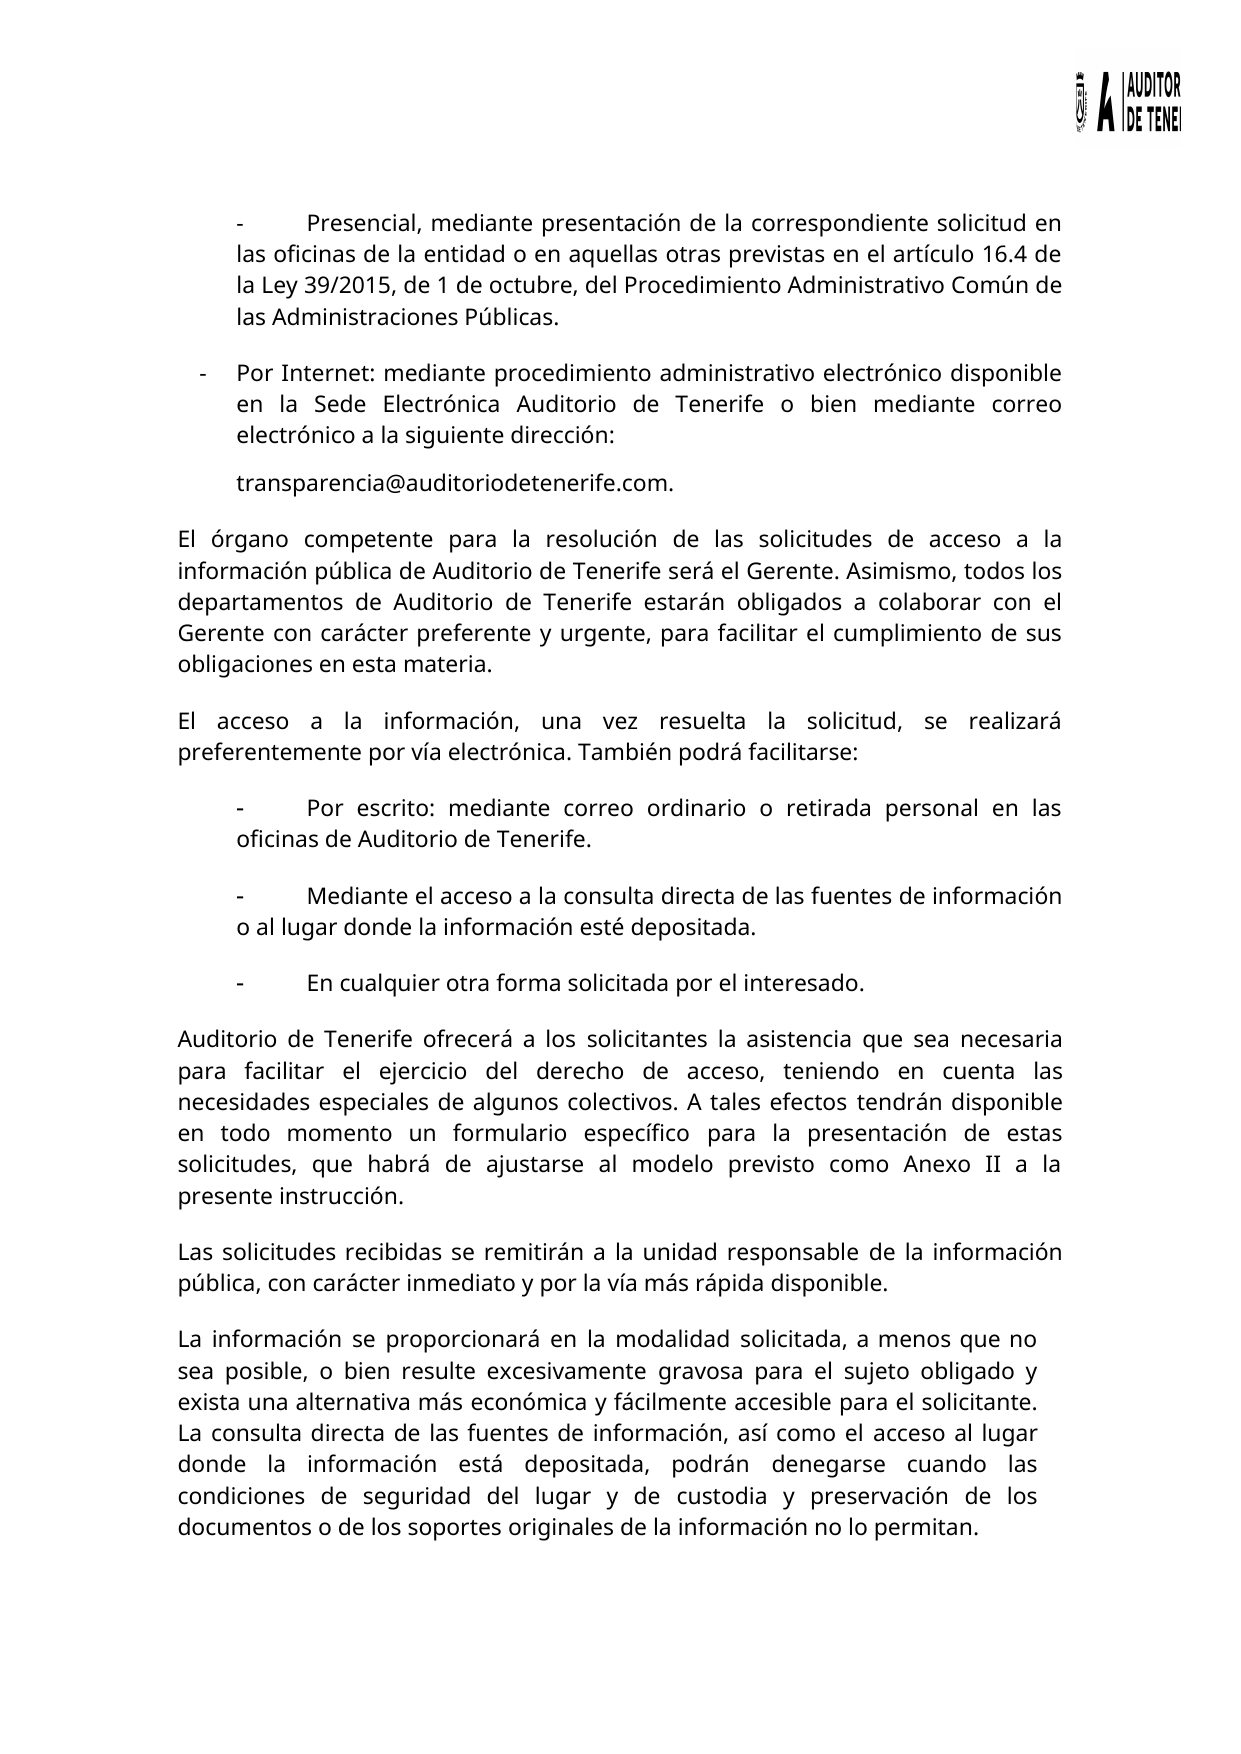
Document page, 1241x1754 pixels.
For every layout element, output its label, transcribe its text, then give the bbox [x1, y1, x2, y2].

list Presencial, mediante presentación de la correspondiente solicitud en las oficinas de la entidad o en aquellas otras previstas en el artículo 16.4 de la Ley 39/2015, de 1 de octubre, del Procedimiento Administrativo Común de las Administraciones Públicas. [236, 207, 1063, 332]
text El acceso a la información, una vez resuelta la solicitud, se realizará preferentemente por vía electrónica. También podrá facilitarse: [177, 705, 1063, 767]
list transparencia@auditoriodetenerife.com. [236, 467, 1063, 498]
text Auditorio de Tenerife ofrecerá a los solicitantes la asistencia que sea necesaria para facilitar el ejercicio del derecho de acceso, teniendo en cuenta las necesidades especiales de algunos colectivos. A tales efectos tendrán disponible en todo momento un formulario específico para la presentación de estas solicitudes, que habrá de ajustarse al modelo previsto como Anexo II a la presente instrucción. [177, 1023, 1063, 1211]
list En cualquier otra forma solicitada por el interesado. [236, 967, 1063, 998]
list Por escrito: mediante correo ordinario o retirada personal en las oficinas de Auditorio de Tenerife. [236, 792, 1063, 855]
list Mediante el acceso a la consulta directa de las fuentes de información o al lugar donde la información esté depositada. [236, 880, 1063, 942]
text La información se proporcionará en la modalidad solicitada, a menos que no sea posible, o bien resulte excesivamente gravosa para el sujeto obligado y exista una alternativa más económica y fácilmente accesible para el solicitante. La consulta directa de las fuentes de información, así como el acceso al lugar donde la información está depositada, podrán denegarse cuando las condiciones de seguridad del lugar y de custodia y preservación de los documentos o de los soportes originales de la información no lo permitan. [177, 1323, 1038, 1542]
list Por Internet: mediante procedimiento administrativo electrónico disponible en la Sede Electrónica Auditorio de Tenerife o bien mediante correo electrónico a la siguiente dirección: [199, 357, 1063, 451]
text El órgano competente para la resolución de las solicitudes de acceso a la información pública de Auditorio de Tenerife será el Gerente. Asimismo, todos los departamentos de Auditorio de Tenerife estarán obligados a colaborar con el Gerente con carácter preferente y urgente, para facilitar el cumplimiento de sus obligaciones en esta materia. [177, 523, 1063, 680]
text Las solicitudes recibidas se remitirán a la unidad responsable de la información pública, con carácter inmediato y por la vía más rápida disponible. [177, 1236, 1063, 1298]
